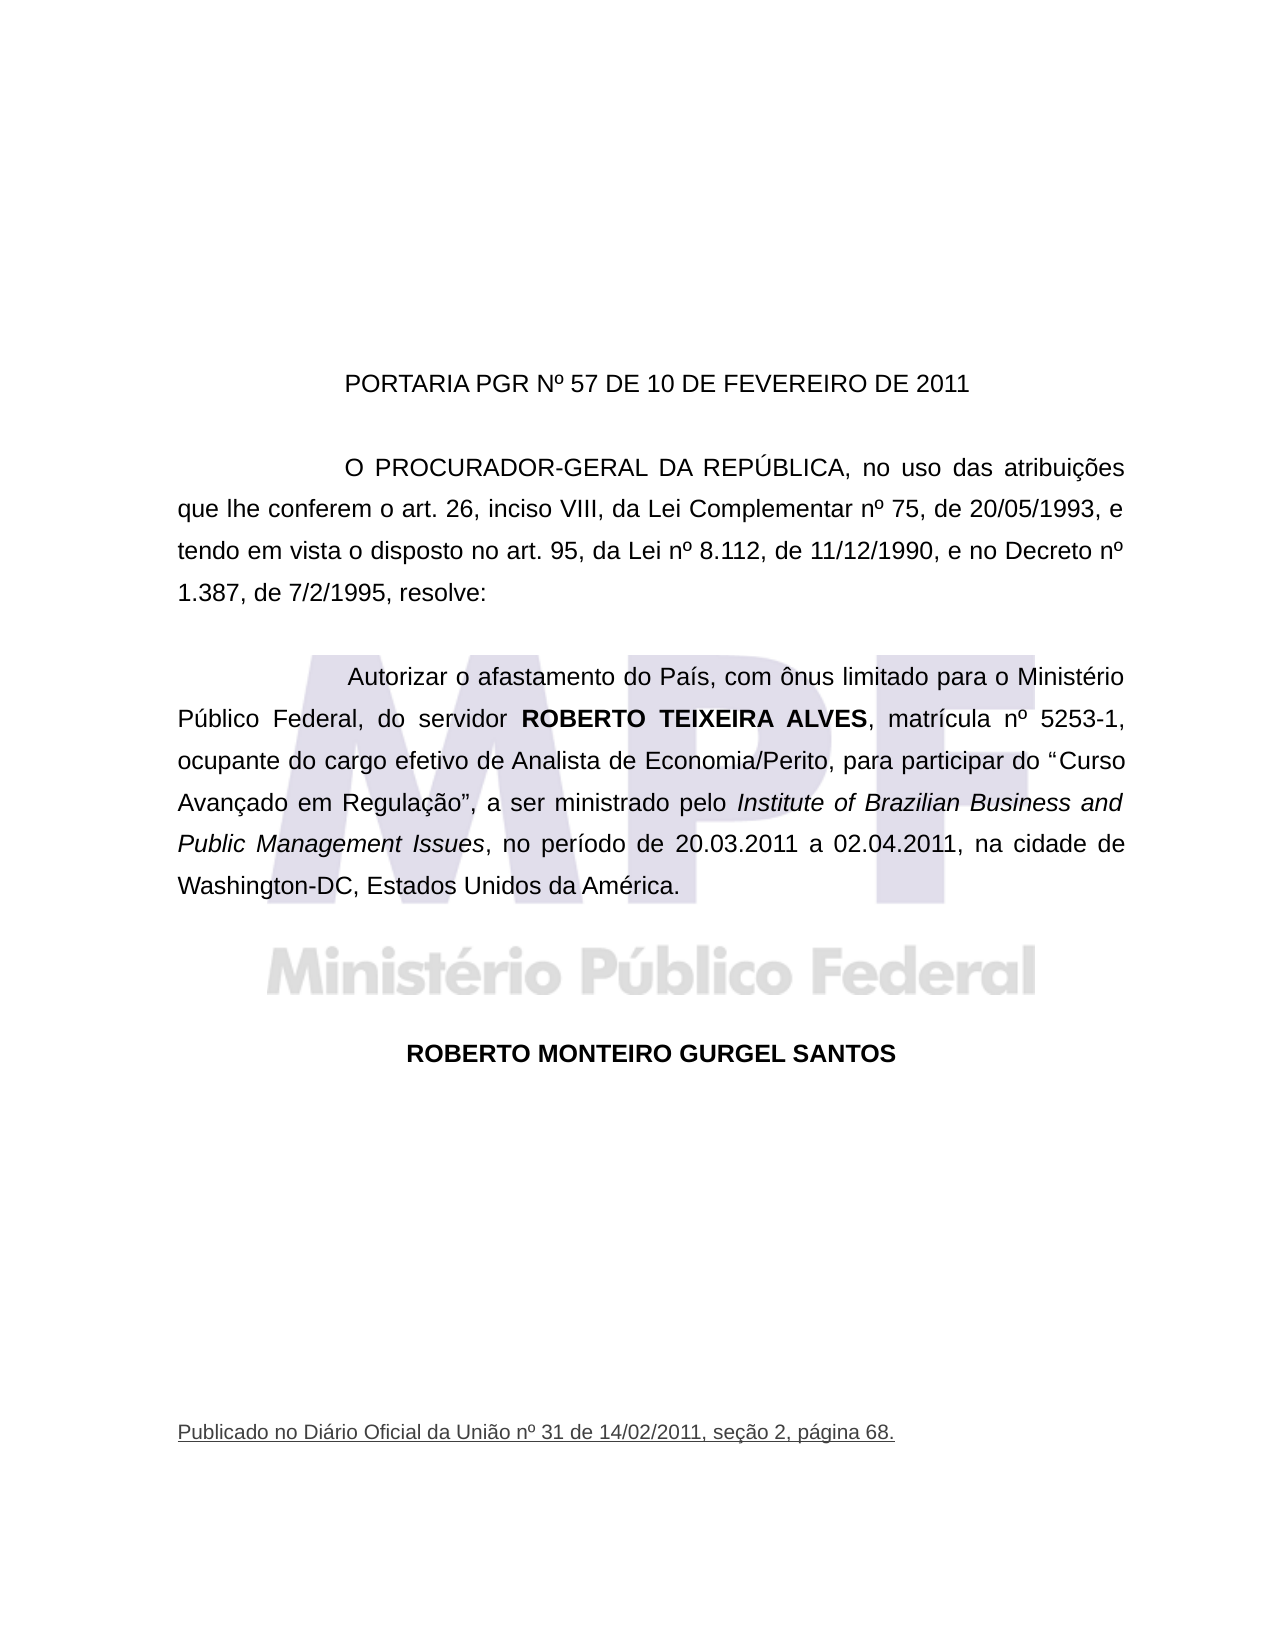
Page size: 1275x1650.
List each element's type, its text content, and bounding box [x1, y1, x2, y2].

text ROBERTO MONTEIRO GURGEL SANTOS [177, 1040, 1126, 1068]
text O PROCURADOR-GERAL DA REPÚBLICA, no uso das atribuições que lhe conferem o art. 26, inciso VIII, da Lei Complementar nº 75, de 20/05/1993, e tendo em vista o disposto no art. 95, da Lei nº 8.112, de 11/12/1990, e no Decreto nº 1.387, de 7/2/1995, resolve: [177, 453, 1126, 607]
picture [267, 900, 1036, 995]
text Autorizar o afastamento do País, com ônus limitado para o Ministério Público Federal, do servidor ROBERTO TEIXEIRA ALVES, matrícula nº 5253-1, ocupante do cargo efetivo de Analista de Economia/Perito, para participar do “Curso Avançado em Regulação”, a ser ministrado pelo Institute of Brazilian Business and Public Management Issues, no período de 20.03.2011 a 02.04.2011, na cidade de Washington-DC, Estados Unidos da América. [177, 663, 1126, 900]
text Publicado no Diário Oficial da União nº 31 de 14/02/2011, seção 2, página 68. [177, 1421, 1126, 1444]
text PORTARIA PGR Nº 57 DE 10 DE FEVEREIRO DE 2011 [177, 370, 1126, 398]
picture [267, 655, 1036, 663]
